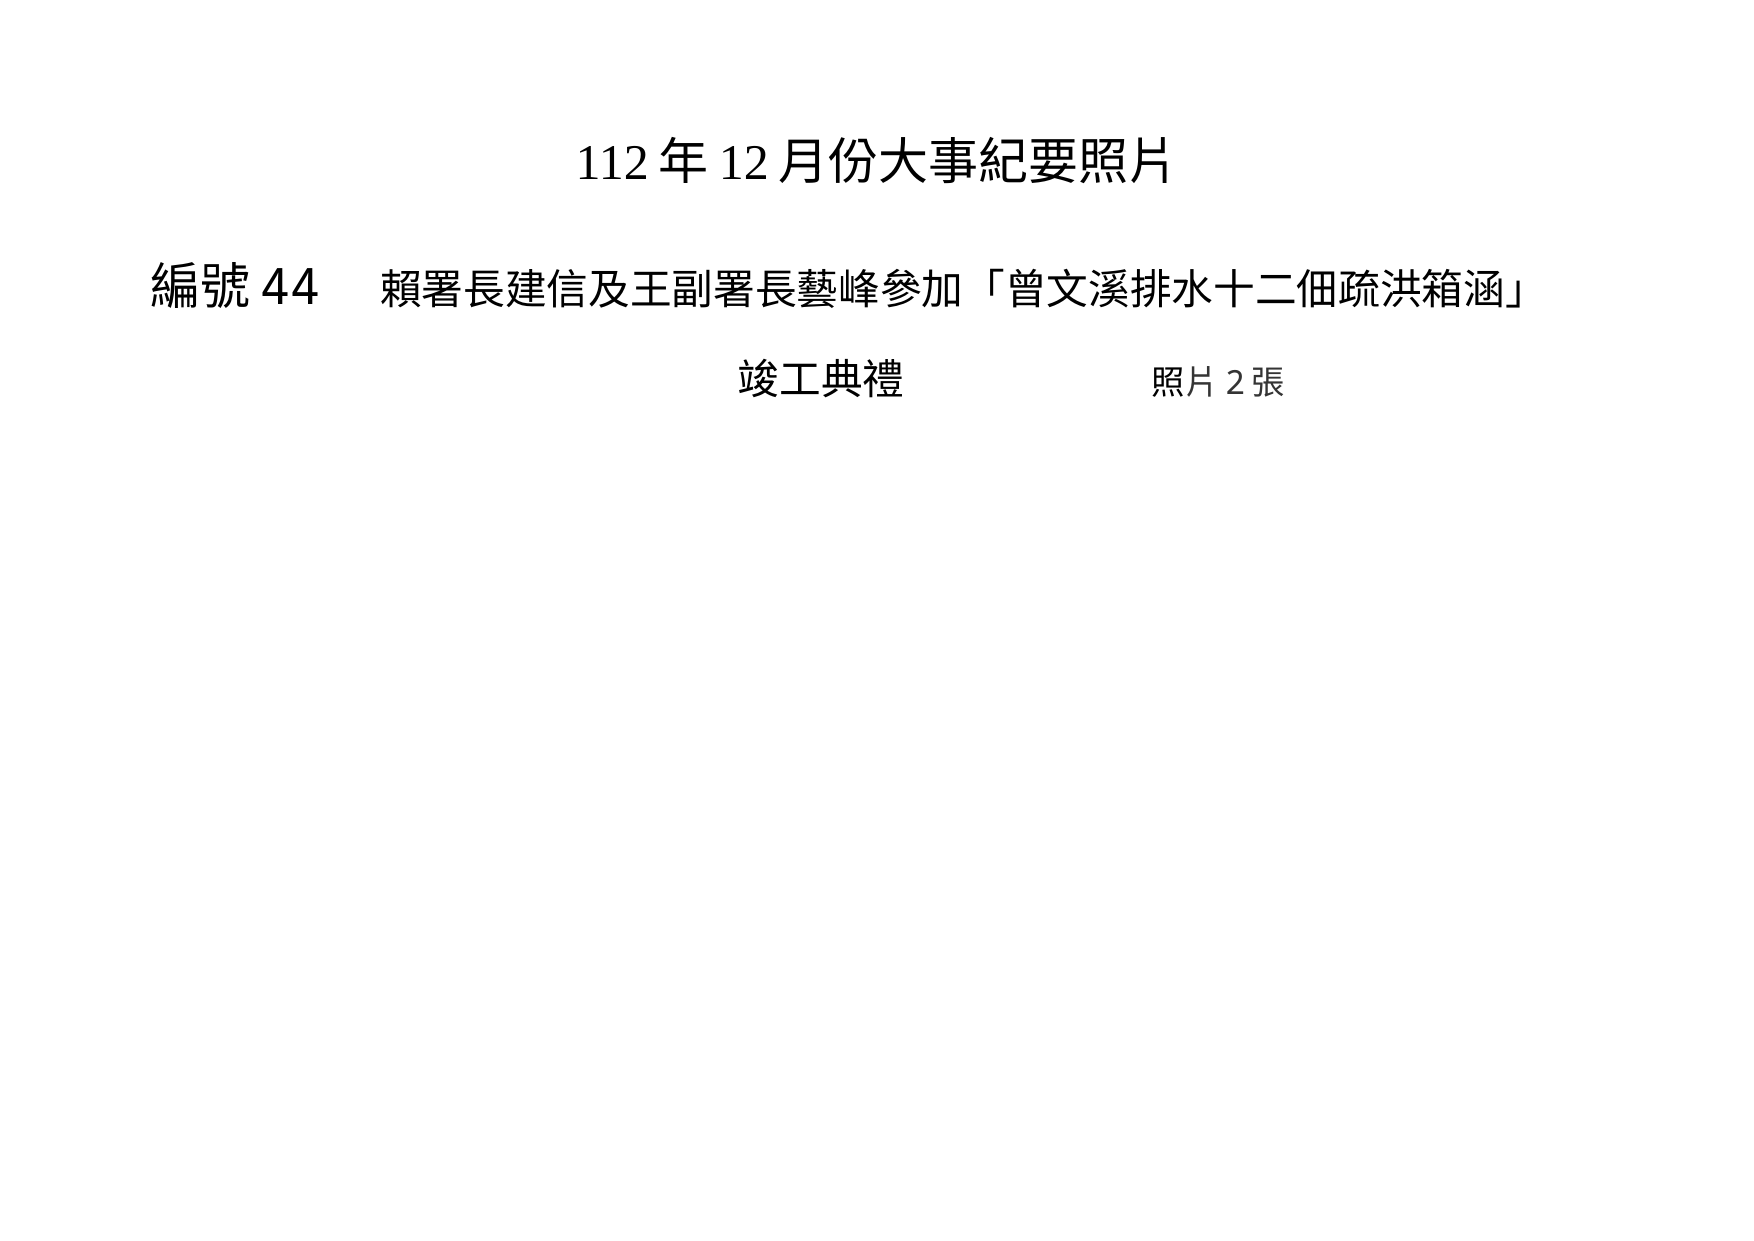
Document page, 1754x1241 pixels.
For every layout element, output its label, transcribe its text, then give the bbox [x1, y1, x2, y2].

text 112年12月份大事紀要照片 [150, 95, 1604, 220]
text 編號44 賴署長建信及王副署長藝峰參加「曾文溪排水十二佃疏洪箱涵」 [150, 220, 1604, 345]
text 竣工典禮 照片2張 [150, 345, 1604, 408]
